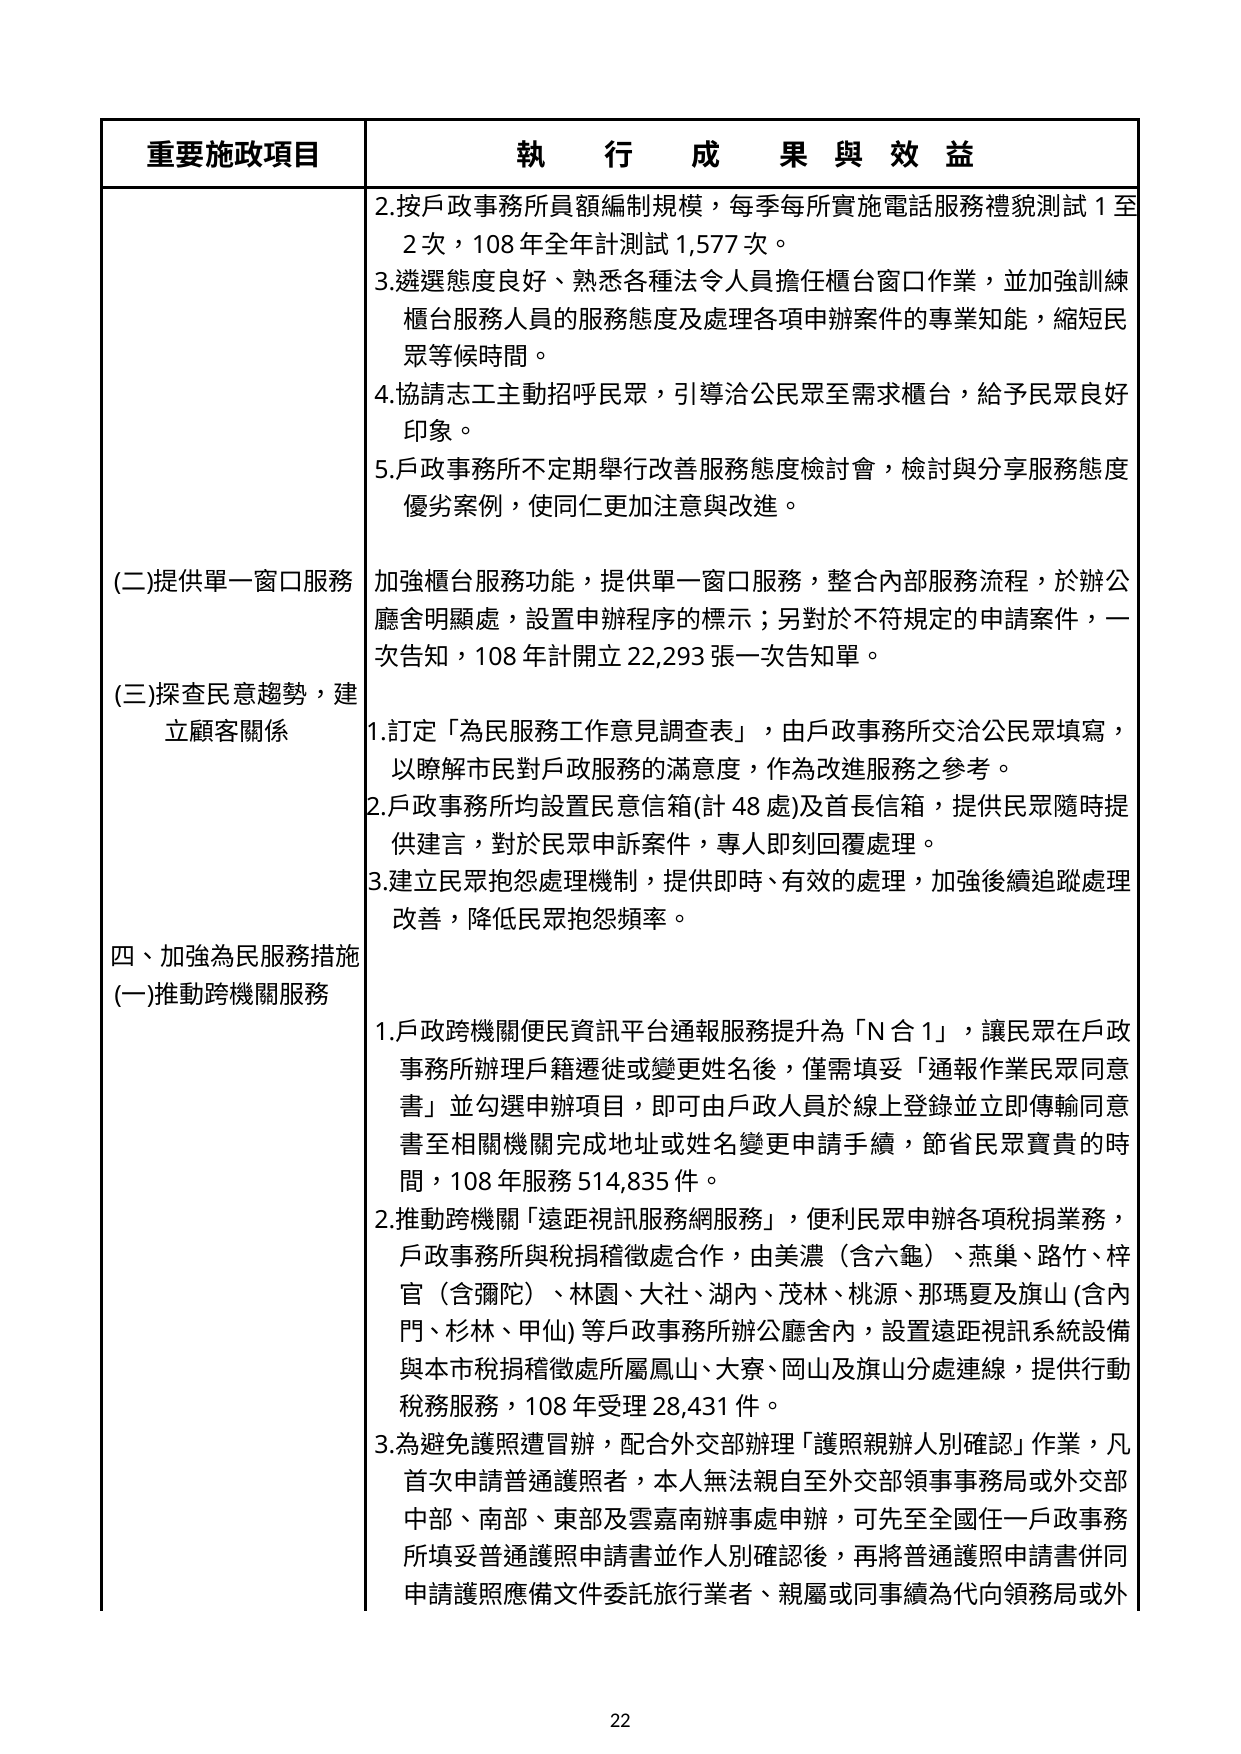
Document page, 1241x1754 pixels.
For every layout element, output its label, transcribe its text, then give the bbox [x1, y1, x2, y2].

table_header 執 行 成 果 與 效 益 [367, 121, 1137, 186]
table_cell 1.委託本市人力發展中心辦理「戶政人員研習班」兩梯次，計85人次參訓；「戶政管理研習班」，計40人次參訓。 2.為增進志工服務認知及培養嶄新且具有創意的行動融入服務之中，辦理108年「戶政志工講習會」計300人次參加。 3.配合內政部辦理「戶政業務(管理、實務)分區研習會」管理班共2梯次計32人；實務班計24人參訓。 4.為強化戶政人員業務專業知能，各戶政事務所邀請資深戶政人員或聘請業務相關講師，舉辦國民身分證人貌辨識、公文講習、為民服務溝通技巧、戶政實務及案例研討等教育訓練，計243人次參訓。 1.戶政事務所於受理民眾遷徙登記時，如發現有異常情形者，設簿列管主動查處或洽分駐（派出）所派員協助會查，至108年12月31日止，共查察19,047人，查明實際居住者18,242人，虛報遷徙依規定辦理撤銷遷徙登記或主動辦理遷出登記者794人，持續查處中11人。 2.戶政事務所受理民眾遷徙登記後，轄內分駐（派出）所勤務區員警依勤區查察處理系統取得戶籍資料訪查，發現戶口狀況與戶籍資料不符時，通報戶政事務所依規定辦理。 1.戶政事務所實施「起身迎賓」與申辦案件「預審制度」。戶政人員「起身迎賓」可拉近與民眾的距離，建立親切服務的形象；實施「預審制度」，透過預先審核申辦案件所需備妥的文件，減少民眾等待時間過久又無法辦妥案件的抱怨，108年計服務686,911人次。 2.按戶政事務所員額編制規模，每季每所實施電話服務禮貌測試1至2次，108年全年計測試1,577次。 3.遴選態度良好、熟悉各種法令人員擔任櫃台窗口作業，並加強訓練櫃台服務人員的服務態度及處理各項申辦案件的專業知能，縮短民眾等候時間。 4.協請志工主動招呼民眾，引導洽公民眾至需求櫃台，給予民眾良好印象。 5.戶政事務所不定期舉行改善服務態度檢討會，檢討與分享服務態度優劣案例，使同仁更加注意與改進。 加強櫃台服務功能，提供單一窗口服務，整合內部服務流程，於辦公廳舍明顯處，設置申辦程序的標示；另對於不符規定的申請案件，一次告知，108年計開立22,293張一次告知單。 1.訂定「為民服務工作意見調查表」，由戶政事務所交洽公民眾填寫，以瞭解市民對戶政服務的滿意度，作為改進服務之參考。 2.戶政事務所均設置民意信箱(計48處)及首長信箱，提供民眾隨時提供建言，對於民眾申訴案件，專人即刻回覆處理。 3.建立民眾抱怨處理機制，提供即時、有效的處理，加強後續追蹤處理改善，降低民眾抱怨頻率。 1.戶政跨機關便民資訊平台通報服務提升為「N合1」，讓民眾在戶政事務所辦理戶籍遷徙或變更姓名後，僅需填妥「通報作業民眾同意書」並勾選申辦項目，即可由戶政人員於線上登錄並立即傳輸同意書至相關機關完成地址或姓名變更申請手續，節省民眾寶貴的時間，108年服務514,835件。 2.推動跨機關「遠距視訊服務網服務」，便利民眾申辦各項稅捐業務，戶政事務所與稅捐稽徵處合作，由美濃（含六龜）、燕巢、路竹、梓官（含彌陀）、林園、大社、湖內、茂林、桃源、那瑪夏及旗山 (含內門、杉林、甲仙) 等戶政事務所辦公廳舍內，設置遠距視訊系統設備與本市稅捐稽徵處所屬鳳山、大寮、岡山及旗山分處連線，提供行動稅務服務，108年受理28,431件。 3.為避免護照遭冒辦，配合外交部辦理「護照親辦人別確認」作業，凡首次申請普通護照者，本人無法親自至外交部領事事務局或外交部中部、南部、東部及雲嘉南辦事處申辦，可先至全國任一戶政事務所填妥普通護照申請書並作人別確認後，再將普通護照申請書併同申請護照應備文件委託旅行業者、親屬或同事續為代向領務局或外交部三辦申請護照，108年受理35,825件。 4.協助社會局發放婦女生育津貼及育兒袋作業，符合請領條件者，至戶政事務所辦理出生登記，即可領取，108年核發生育津貼18,354件。 5.推動「戶政有愛 溝通無礙」手語服務，讓聽（語）障朋友至戶政事務所洽公時，快速完成申辦事項，108年服務31人次。 6.為擴大便民服務效益，本市與澎湖、金門、連江、臺東、花蓮及屏東等縣市實施跨域合作，各戶政事務所實施戶政業務行政協助，受理民眾申辦出生（含同時認領）、原住民身分登記等戶籍案件，使戶政服務零距離，免除民眾奔波往返舟車勞頓之苦。108年計受理72件。 7.為扶助偏遠地區民眾取得法律諮詢資源，以解決遭遇的法律問題，與「財團法人法律扶助基金會」合作，運用視訊方式，於旗津等19個戶政事務所及辦公處，免費提供預約法律諮詢視訊服務，讓需要專業性法律幫助的民眾得到協助，維護其權益，108年受理8件。 8.強化機關連結作業，減少民眾申請戶籍謄本，各機關透過連結平台取得戶籍資料，區公所對於社會救助案件直接造冊由戶政事務所提供戶籍資料，108年主動協查38,183件。 每週一至週五早上7點30分受理戶籍登記，實施戶所有鼓山、左營、楠梓、三民一、三民二、苓雅、前鎮、小港、鳳山一、鳳山二、大寮、大樹、鳥松、岡山及路竹等15個戶所，108年受理8,810件。 2.賡續推動午間不打烊服務措施，本市各戶政事務所中午休息時間繼續上班服務民眾，108年受理227,817件。 3.推動「6912－戶政週末貼心服務」，每週六上午9時至12時，由本市鼓山、左營、楠梓、三民區第一、三民區第二、新興、苓雅、前鎮、小港、鳳山區第一、鳳山區第二、大寮、岡山、旗山、美濃、仁武及梓官等17個戶所彈性上班，繼續受理民眾戶籍登記案件，其餘戶所採預約式服務，民眾於3天前以電話或網路預約，當日再由戶政事務所派員服務，108年受理55,275件。 4.假日派員受理結婚登記，配合97年5月23日民法修正施行，結婚由儀式婚改為登記婚，各戶政事務所應民眾登記結婚之需，配合於假日受理預約結婚登記案件，108年受理1,340件。 1.首創戶政到宅免付費服務專線「0800380818」，縣市合併後擴大連結 1999市民服務專線，提供年邁長者及重大傷病民眾申請須親自申辦的案件服務，只要1通電話，即派員到現場收件，108年受理1,577件。 2.設置「愛心親善櫃台」，秉持「老吾老以及人之老，幼吾幼以及人之幼」視民如親的精神，各戶所設置「愛心親善櫃台」，專人專櫃服務年長、身心障礙、懷孕婦女或攜帶嬰幼兒者，免抽取號碼牌，108年受理8,867件。 3.規劃民眾候件休息區、幼兒照護區、愛心服務台，備舒適座椅、書報雜誌、老花眼鏡、愛心傘及茶水設施等供民眾使用；幼兒照護區並安排專門服務人員提供全方位服務。 4.受理集體申辦自然人憑證，嘉惠上班族群，108年核發54,322張。 5.針對殘障朋友，設置專用電鈴、步道、廁所、電梯等設施，並派專人接待引導，108年服務3,331件。 6.為服務國中三年級學生年滿14歲初領國民身分證，戶政事務所每年3月至5月期間，前往轄內各國中受理申請，108年受理11,840件。 7.建置中英雙語標示，營造雙語環境，便利外籍人士洽公。 8.本市戶政事務所於48處服務據點設置「iTaiwan」、「WiFi」無線上網熱點及手機免費充電服務，提供民眾免費上網及手機充電的服務。 9.設置「電子戶籍謄本專區」，方便民眾利用自然人憑證申請具電子簽章並經加密的電子戶籍謄本，並提供免費列印。 10.提供協尋親友服務 民政局訂定「高雄市各區戶政事務所提供協尋親友服務實施計畫」，在依法原則下，運用戶政現有資源，由戶政事務所代轉尋人訊息，讓被尋人自行決定是否聯絡，提供民眾一個尋找失聯親友的管道，108年受理862件。 11.全國首創成立「行動戶政所」 本市於104年9月成立「高雄市行動戶政所」，前往台灣銀行、長青綜合中心、正修科技大學、義守大學、祥和山莊等115個定點，提供便捷的戶政服務，截至108年12月底已受理64,168件服務案件，免除民眾因工作或就學而產生申辦時間安排的困擾，深受民眾肯定。 12.推動「走動式櫃台」創新服務 因應數位化時代趨勢，本市戶政事務所以開創新服務的方式，打造出更人性化、即時互動的「走動式櫃台」，讓服務人員走出櫃台運用平板電腦，主動提供民眾諮詢、預審等走動式服務，透過「戶政資訊服務網」及「戶政線上e指通APP」等平台，提供民眾各項戶政業務申辦須知、便民措施介紹與最新戶政法令宣導等即時性服務及正確的資訊。 13.全國首創「高雄市戶政線上e指通」APP服務 建置「高雄市戶政線上e指通」APP系統，改造申辦流程，讓民眾透過e指通隨時隨地線上申辦戶籍登記，將申請資料連同應附繳證件掃描或以相機拍照影像檔上傳作業系統完成登記，再前往戶政機關取件，縮短申辦等候時間，並提供線上預約、最新消息、戶政資訊、線上查詢及尋找戶所等服務項目。108年受理計7,102件。 14.開辦行動支付繳納規費服務 本市各戶政事務所於107年7月1日全面開放信用卡或智慧型手機行動支付APP支付戶籍謄本、國民身分證、戶口名簿、印鑑證明、自然人憑證等全部戶政規費服務，民眾免攜帶現金、免找零，貼心便民又快速。 15.首創「戶政概念館」科技化服務 本市創全國之先擘劃創設「戶政概念館」，於107年12月7日開幕啟用，採開放式櫃台設計，運用人工智慧包括人臉辨識、機器人等新科技，改變受理流程創新服務措施，以建構未來戶政服務新概念為基礎，冀期引領並推展政府服務新理念。 1.宣導各項戶政便民措施及執行成效，指定專人定期蒐集輿情報導，並善用報章傳播媒體及召開記者會，廣為宣導各項戶政服務執行績效，108年計10次新聞台（電台）專訪、208次新聞發佈。 2.民政局網站隨時提供各項便民服務措施及政令等資訊，同時督促本市各戶政事務所配合於網站加強宣導政策及政令，適時公布戶政服務執行成效。 3.本市各戶政事務所均設置公布欄、網站、市政宣導區及跑馬燈，加強宣導政令及便民服務措施，108年計宣導330則訊息。 4.建置「高雄市戶政資訊服務網」，網站提供戶政服務、案例法規、線上服務、人口統計及新住民等5大服務主題，即時提供戶政最新消息、戶政案例與法規等戶政訊息，各戶政事務所可於網站適時連結，以達成資源共享之目的；為配合智慧型手機及平版電腦的使用潮流，本網站採自適應模式設計建置（即網頁可自動適應所有尺寸螢幕觀看），方便民眾透過電腦及行動裝置隨時隨地上網瀏覽。 5.成立雄愛民臉書(Facebook)粉絲專頁，宣導各項戶政法令及便民服務措施，即時行銷及溝通縮短與民眾的距離，108年計宣導52則訊息。 民政局開辦網路掛號服務，民眾可於申辦案件前先行上網預約洽辦日期及時間，同時選擇申辦之戶政事務所，有效節省於戶政事務所現場等候時間，108年計受理3,115件。 1.為協助新住民早日適應在臺生活，108年開設4班「新住民生活適應輔導班」，每班上課時數30小時，計119人參加。 2.向內政部新住民發展基金申請經費440,365元，辦理研習課程及活動： (1)苓雅區戶政所協辦「新住民參與社區民俗節慶多元文化體驗活動」4場，共計60位新住民報名參加。 (2)鳳山區第一戶政所協辦「新住民遇見大地~環保創意藝起染」課程1班，共計25名新住民及其家屬報名參加。 (3)小港區、前鎮區戶政所協辦「節能減碳~棄而不捨資源再生」課程1班，共計30名新住民及其家屬報名參加。 (4)三民區第一、鹽埕區、鼓山區、左營區戶政所協辦「新住民健康家庭照顧學習專班」課程6場，共計240名新住民及其家屬報名參加。 (5)三民區第二戶政所協辦「新住民快樂網紅拚經濟」課程1班，共計20名新住民及其家屬報名參加。 (6)鳳山區第二戶政所協辦「來自何方~一吃就知的故鄉味」課程1班，共計15名新住民及其家屬報名參加。 1.為加強對新住民生活照顧輔導，建置新住民6國語言專屬網站，提供新住民方便查詢局(處)服務內容；另將市府各機關常見問題，以淺顯易懂問答方式建置新住民生活實用小學堂Q&A，以利其查詢參考。 2.於本市各戶政事務所設置「新住民生活諮詢服務窗口」，協助提供各項諮詢及轉介服務，108年服務1,032件。 1.108年各戶政事務所製發門牌，共計20,815面。 2.為加強尋址功能，於本市各重要道路路街騎樓樑柱增設大型中英雙語指示門牌，累計達29,056面。 3.依據「高雄市道路命名及門牌編釘自治條例」及「高雄市政府民政局所屬各戶政事務所門牌整編及編釘作業要點」辦理門牌整編，108年完成460戶整編。 4.本市各戶政事務所依門牌清查計畫，如發現門牌老舊模糊不清、損壞、脫落及未編釘者，立即主動協助辦理，108年協助民眾補（換）發門牌計3,206面。 108年6月5日辦理「108年高雄市戶政志工講習會」，計有300人參加，帶領戶政志工從課程中學習志願服務的本質及技巧，藉以讓志工人員發自內心的提升志願服務熱忱，凝聚群體向心力，創造優質志願服務團隊。 於108年7月10日舉辦戶政日慶祝活動，表揚本市績優戶政人員及志工，以激勵戶政人員工作士氣及肯定戶政人員工作績效，並適時宣導戶政重點業務。 民政局為本市人口政策宣導成果彙整主責單位，除賡續推動各項人口政策宣導工作外，更積極推動「特色日結婚送好禮」及單身聯誼等各項鼓勵婚育活動，以落實本市人口政策宣導目標。 [367, 189, 1137, 1611]
table_cell (二)提供單一窗口服務 (三)探查民意趨勢，建立顧客關係 四、加強為民服務措施 (一)推動跨機關服務 [103, 189, 364, 1611]
table_header 重要施政項目 [103, 121, 364, 186]
